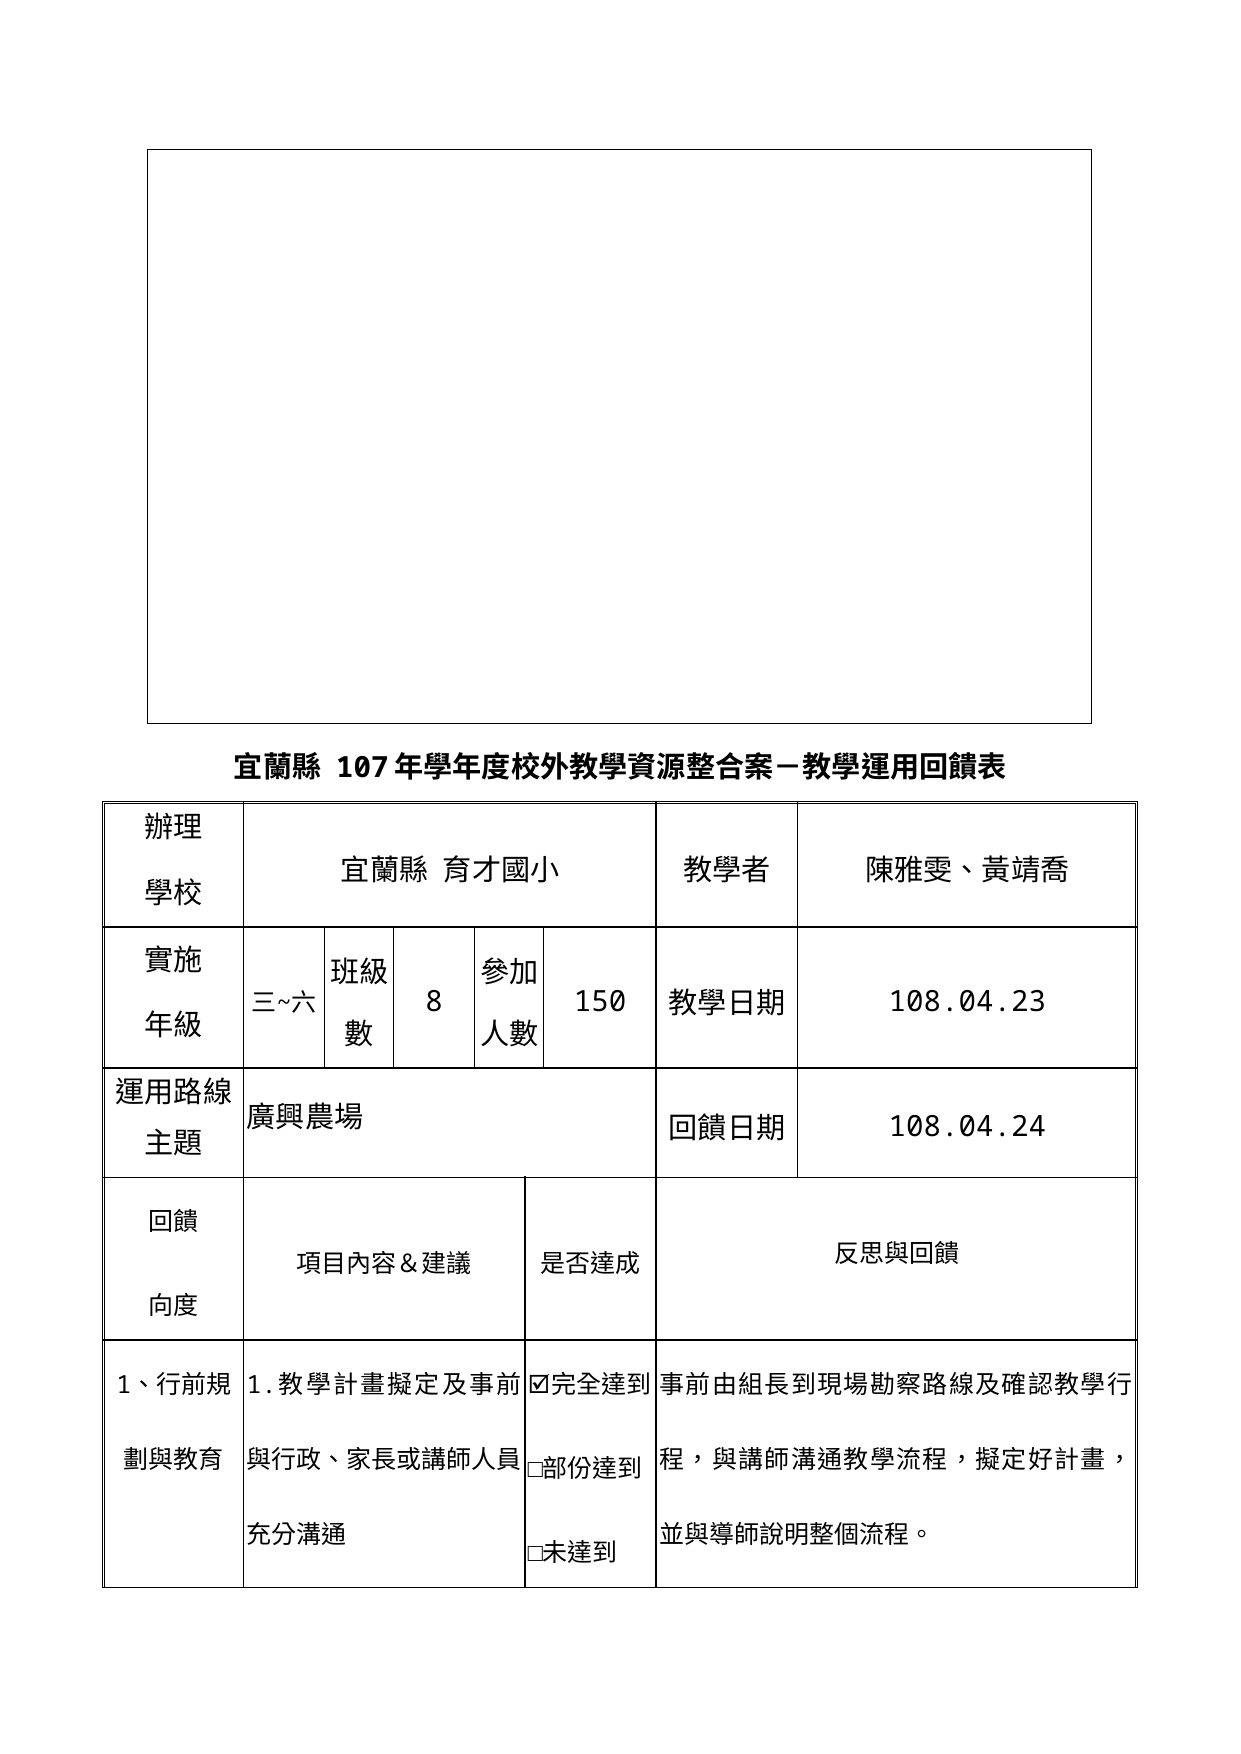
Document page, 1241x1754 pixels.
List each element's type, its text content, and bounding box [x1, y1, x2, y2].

table_cell 150 [544, 928, 655, 1067]
table_cell 是否達成 [526, 1178, 655, 1339]
text 宜蘭縣 107年學年度校外教學資源整合案－教學運用回饋表 [148, 724, 1092, 786]
table_cell 108.04.23 [798, 928, 1135, 1067]
table_cell 教學日期 [657, 928, 797, 1067]
table_cell 108.04.24 [798, 1069, 1135, 1176]
table_cell 事前由組長到現場勘察路線及確認教學行程，與講師溝通教學流程，擬定好計畫，並與導師說明整個流程。 [657, 1341, 1135, 1586]
table_header 宜蘭縣 育才國小 [244, 804, 655, 926]
table_cell 班級數 [325, 928, 393, 1067]
table_cell 參加人數 [475, 928, 543, 1067]
table_cell 實施 年級 [105, 928, 243, 1067]
table_header 教學者 [657, 804, 797, 926]
table_cell 回饋 向度 [105, 1178, 243, 1339]
table_cell 反思與回饋 [657, 1178, 1135, 1339]
table_cell 8 [394, 928, 474, 1067]
table_cell 1.教學計畫擬定及事前與行政、家長或講師人員充分溝通 [244, 1341, 524, 1586]
table_cell 完全達到 □部份達到 □未達到 [526, 1341, 655, 1586]
table_cell 1、行前規劃與教育 [105, 1341, 243, 1586]
table_cell 項目內容＆建議 [244, 1178, 524, 1339]
table_header [148, 150, 1091, 723]
table_cell 回饋日期 [657, 1069, 797, 1176]
table_cell 三~六 [244, 928, 324, 1067]
table_cell 廣興農場 [244, 1069, 655, 1176]
table_cell 運用路線主題 [105, 1069, 243, 1176]
table_header 辦理 學校 [105, 804, 243, 926]
table_header 陳雅雯、黃靖喬 [798, 804, 1135, 926]
